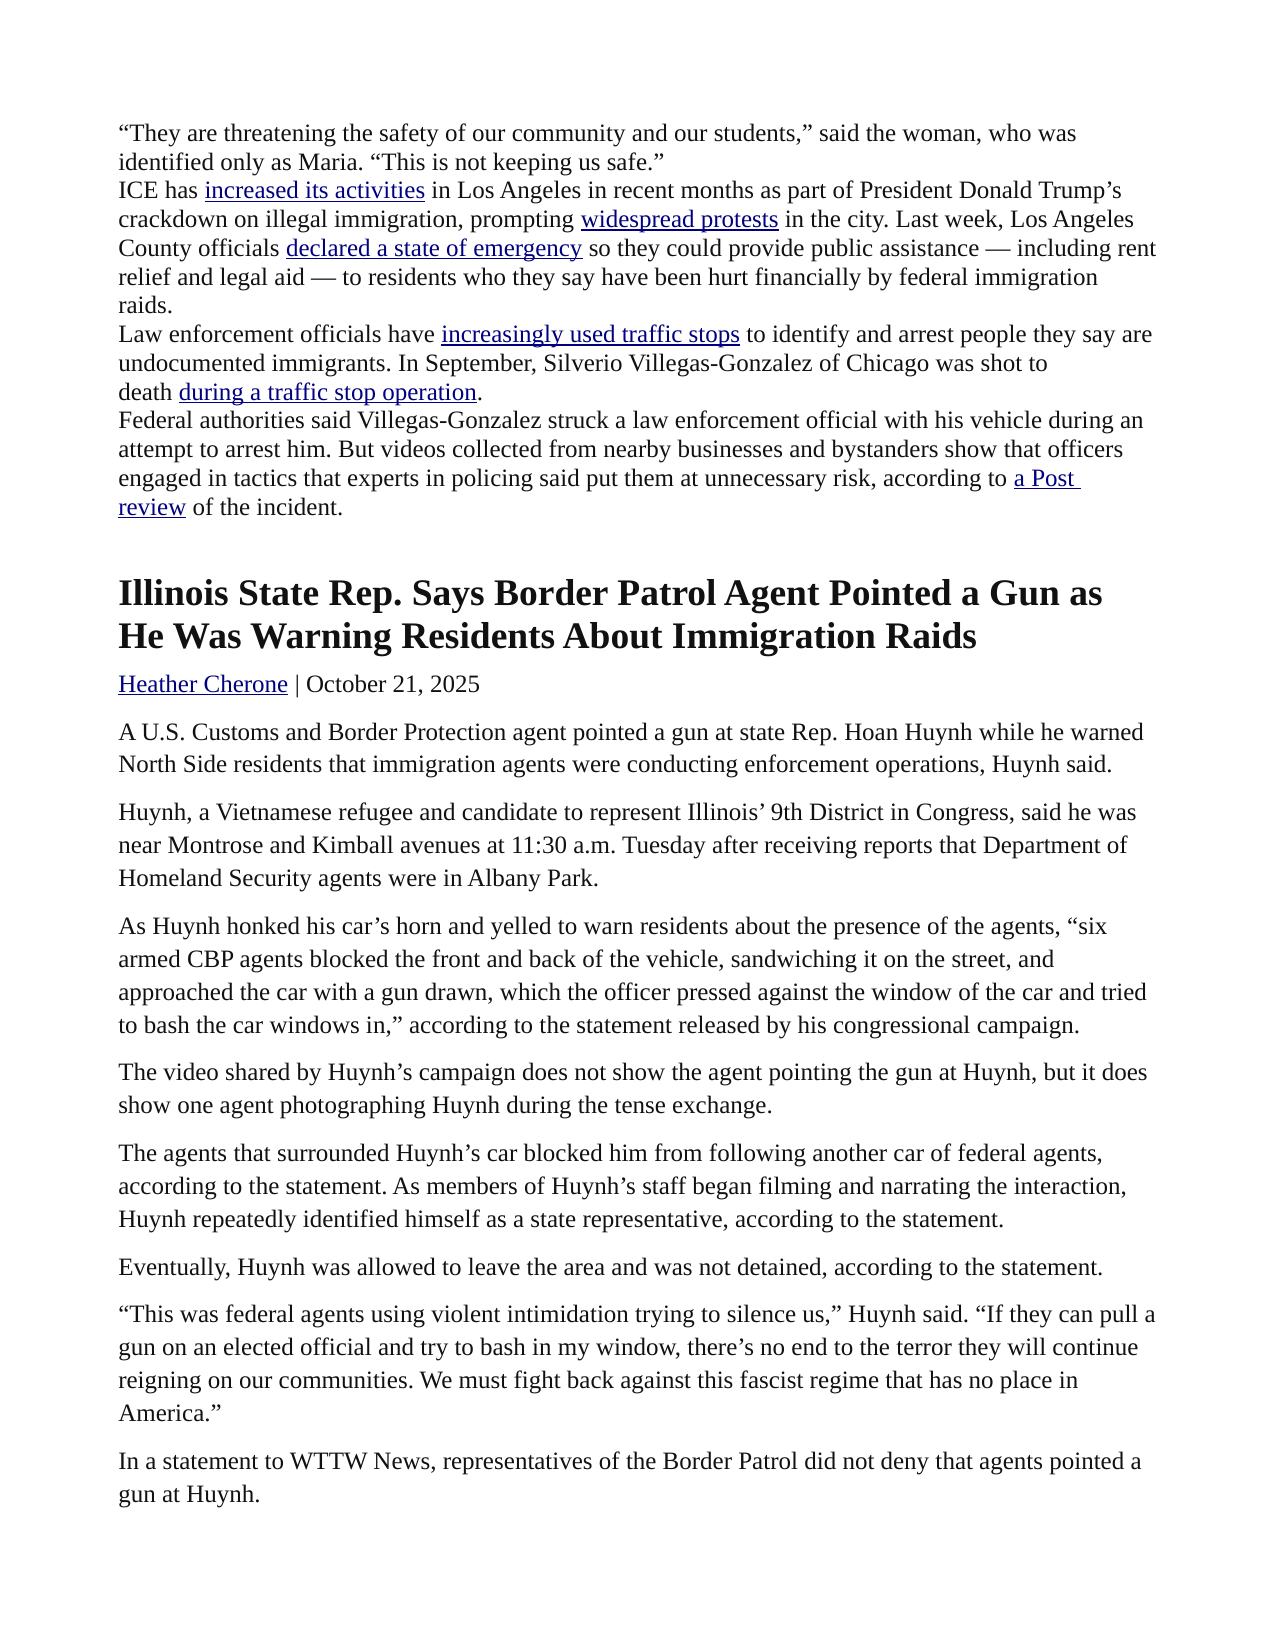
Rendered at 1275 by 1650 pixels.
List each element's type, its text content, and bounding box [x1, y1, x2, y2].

text In a statement to WTTW News, representatives of the Border Patrol did not deny that agents pointed a gun at Huynh. [118, 1446, 1157, 1508]
text The agents that surrounded Huynh’s car blocked him from following another car of federal agents, according to the statement. As members of Huynh’s staff began filming and narrating the interaction, Huynh repeatedly identified himself as a state representative, according to the statement. [118, 1138, 1157, 1233]
text Law enforcement officials have increasingly used traffic stops to identify and arrest people they say are undocumented immigrants. In September, Silverio Villegas-Gonzalez of Chicago was shot to death during a traffic stop operation. [118, 319, 1157, 406]
text ICE has increased its activities in Los Angeles in recent months as part of President Donald Trump’s crackdown on illegal immigration, prompting widespread protests in the city. Last week, Los Angeles County officials declared a state of emergency so they could provide public assistance — including rent relief and legal aid — to residents who they say have been hurt financially by federal immigration raids. [118, 176, 1157, 319]
text “This was federal agents using violent intimidation trying to silence us,” Huynh said. “If they can pull a gun on an elected official and try to bash in my window, there’s no end to the terror they will continue reigning on our communities. We must fight back against this fascist regime that has no place in America.” [118, 1299, 1157, 1427]
text “They are threatening the safety of our community and our students,” said the woman, who was identified only as Maria. “This is not keeping us safe.” [118, 118, 1157, 176]
text A U.S. Customs and Border Protection agent pointed a gun at state Rep. Hoan Huynh while he warned North Side residents that immigration agents were conducting enforcement operations, Huynh said. [118, 717, 1157, 778]
text Huynh, a Vietnamese refugee and candidate to represent Illinois’ 9th District in Congress, said he was near Montrose and Kimball avenues at 11:30 a.m. Tuesday after receiving reports that Department of Homeland Security agents were in Albany Park. [118, 797, 1157, 892]
text Federal authorities said Villegas-Gonzalez struck a law enforcement official with his vehicle during an attempt to arrest him. But videos collected from nearby businesses and bystanders show that officers engaged in tactics that experts in policing said put them at unnecessary risk, according to a Post review of the incident. [118, 406, 1157, 521]
text Eventually, Huynh was allowed to leave the area and was not detained, according to the statement. [118, 1252, 1157, 1281]
text Heather Cherone | October 21, 2025 [118, 669, 1157, 698]
text The video shared by Huynh’s campaign does not show the agent pointing the gun at Huynh, but it does show one agent photographing Huynh during the tense exchange. [118, 1057, 1157, 1119]
subtitle Illinois State Rep. Says Border Patrol Agent Pointed a Gun as He Was Warning Residents About Immigration Raids [118, 570, 1157, 656]
text As Huynh honked his car’s horn and yelled to warn residents about the presence of the agents, “six armed CBP agents blocked the front and back of the vehicle, sandwiching it on the street, and approached the car with a gun drawn, which the officer pressed against the window of the car and tried to bash the car windows in,” according to the statement released by his congressional campaign. [118, 911, 1157, 1039]
